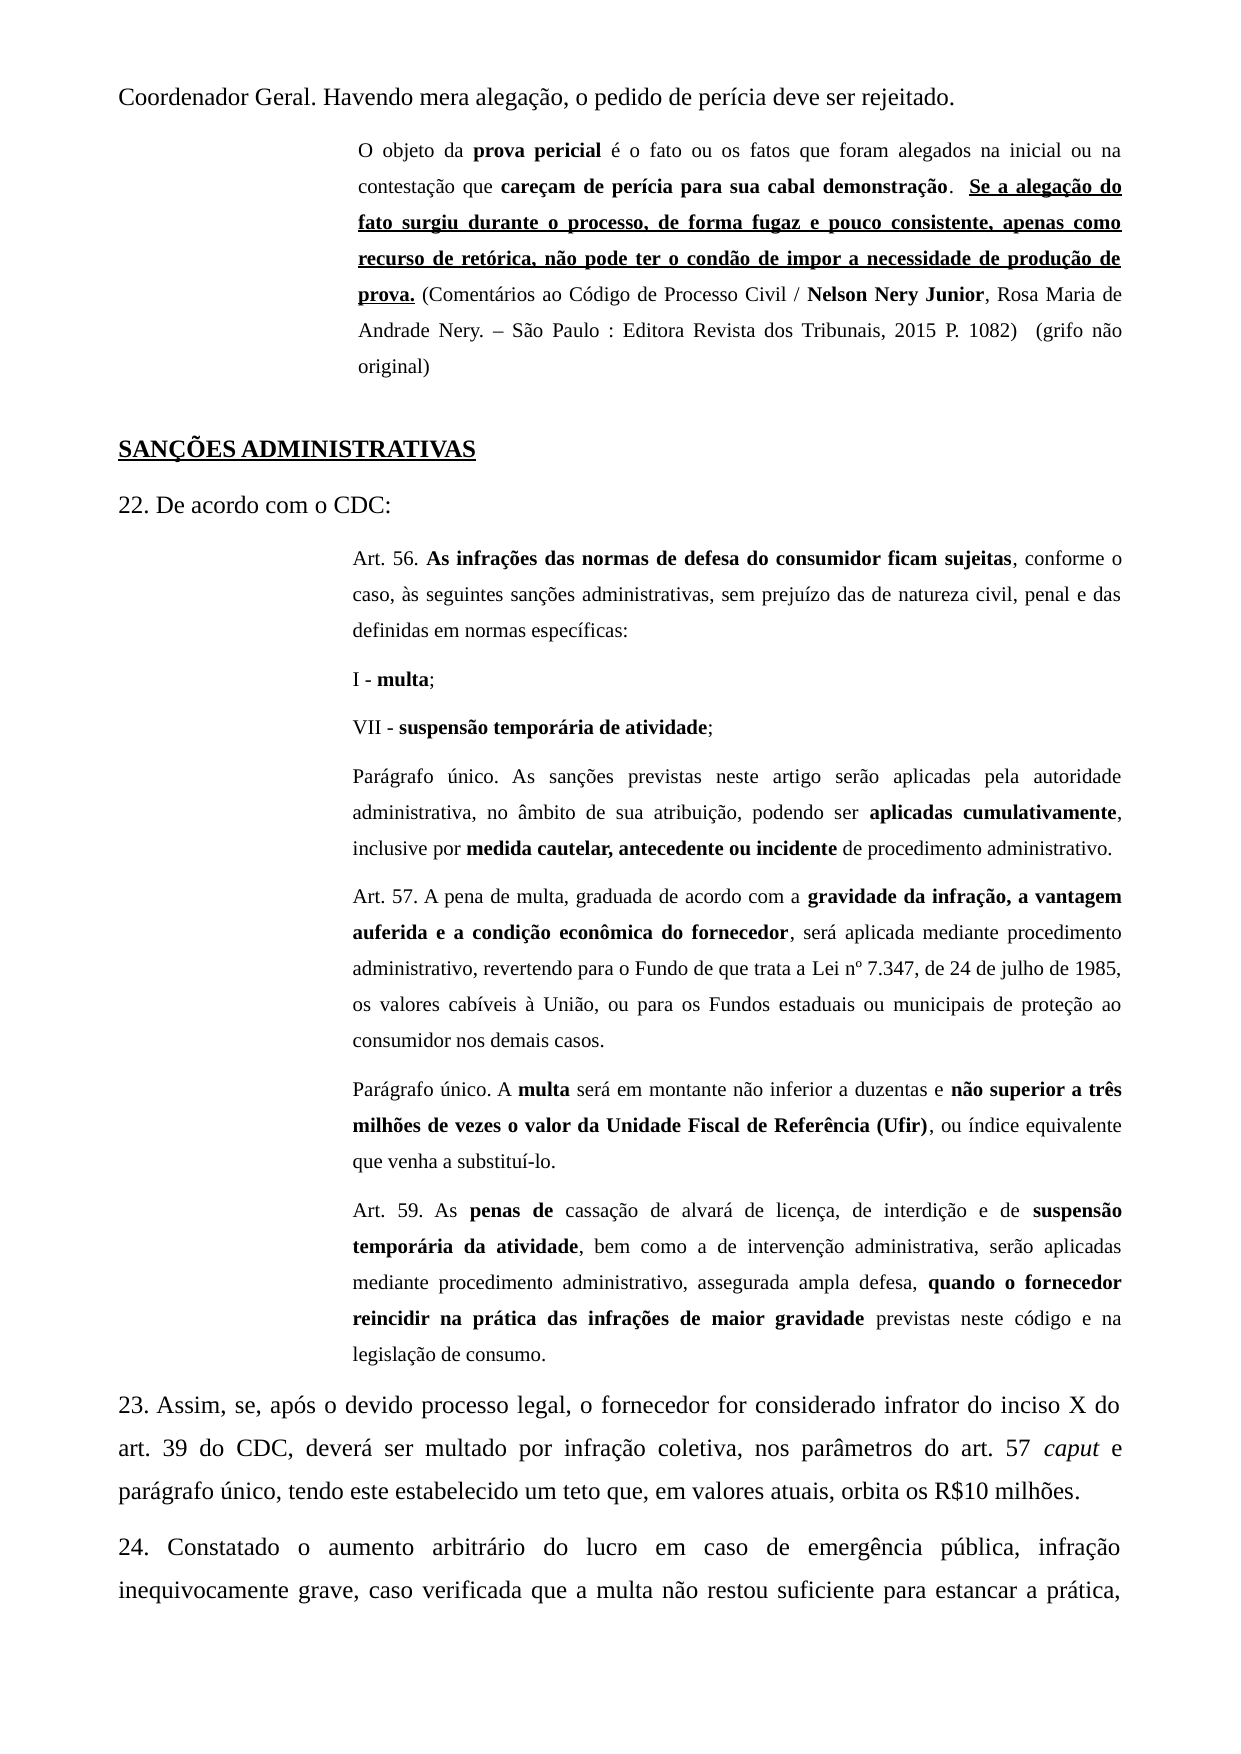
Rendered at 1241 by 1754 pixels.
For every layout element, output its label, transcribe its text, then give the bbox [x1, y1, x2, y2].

text 23. Assim, se, após o devido processo legal, o fornecedor for considerado infrator do inciso X do art. 39 do CDC, deverá ser multado por infração coletiva, nos parâmetros do art. 57 caput e parágrafo único, tendo este estabelecido um teto que, em valores atuais, orbita os R$10 milhões. [118, 1390, 1122, 1505]
text 22. De acordo com o CDC: [118, 490, 1122, 519]
text VII - suspensão temporária de atividade; [352, 715, 1122, 739]
text Art. 57. A pena de multa, graduada de acordo com a gravidade da infração, a vantagem auferida e a condição econômica do fornecedor, será aplicada mediante procedimento administrativo, revertendo para o Fundo de que trata a Lei nº 7.347, de 24 de julho de 1985, os valores cabíveis à União, ou para os Fundos estaduais ou municipais de proteção ao consumidor nos demais casos. [352, 884, 1122, 1052]
text O objeto da prova pericial é o fato ou os fatos que foram alegados na inicial ou na contestação que careçam de perícia para sua cabal demonstração. Se a alegação do fato surgiu durante o processo, de forma fugaz e pouco consistente, apenas como [358, 137, 1122, 230]
text 24. Constatado o aumento arbitrário do lucro em caso de emergência pública, infração inequivocamente grave, caso verificada que a multa não restou suficiente para estancar a prática, [118, 1532, 1122, 1604]
text recurso de retórica, não pode ter o condão de impor a necessidade de produção de prova. (Comentários ao Código de Processo Civil / Nelson Nery Junior, Rosa Maria de Andrade Nery. – São Paulo : Editora Revista dos Tribunais, 2015 P. 1082) (grifo não original) [358, 232, 1122, 378]
text Parágrafo único. A multa será em montante não inferior a duzentas e não superior a três milhões de vezes o valor da Unidade Fiscal de Referência (Ufir), ou índice equivalente que venha a substituí-lo. [352, 1077, 1122, 1173]
text Art. 56. As infrações das normas de defesa do consumidor ficam sujeitas, conforme o caso, às seguintes sanções administrativas, sem prejuízo das de natureza civil, penal e das definidas em normas específicas: [352, 546, 1122, 642]
text I - multa; [352, 666, 1122, 691]
text SANÇÕES ADMINISTRATIVAS [118, 434, 1122, 463]
text Parágrafo único. As sanções previstas neste artigo serão aplicadas pela autoridade administrativa, no âmbito de sua atribuição, podendo ser aplicadas cumulativamente, inclusive por medida cautelar, antecedente ou incidente de procedimento administrativo. [352, 763, 1122, 860]
text Art. 59. As penas de cassação de alvará de licença, de interdição e de suspensão temporária da atividade, bem como a de intervenção administrativa, serão aplicadas mediante procedimento administrativo, assegurada ampla defesa, quando o fornecedor reincidir na prática das infrações de maior gravidade previstas neste código e na legislação de consumo. [352, 1197, 1122, 1366]
text Coordenador Geral. Havendo mera alegação, o pedido de perícia deve ser rejeitado. [118, 82, 1122, 111]
